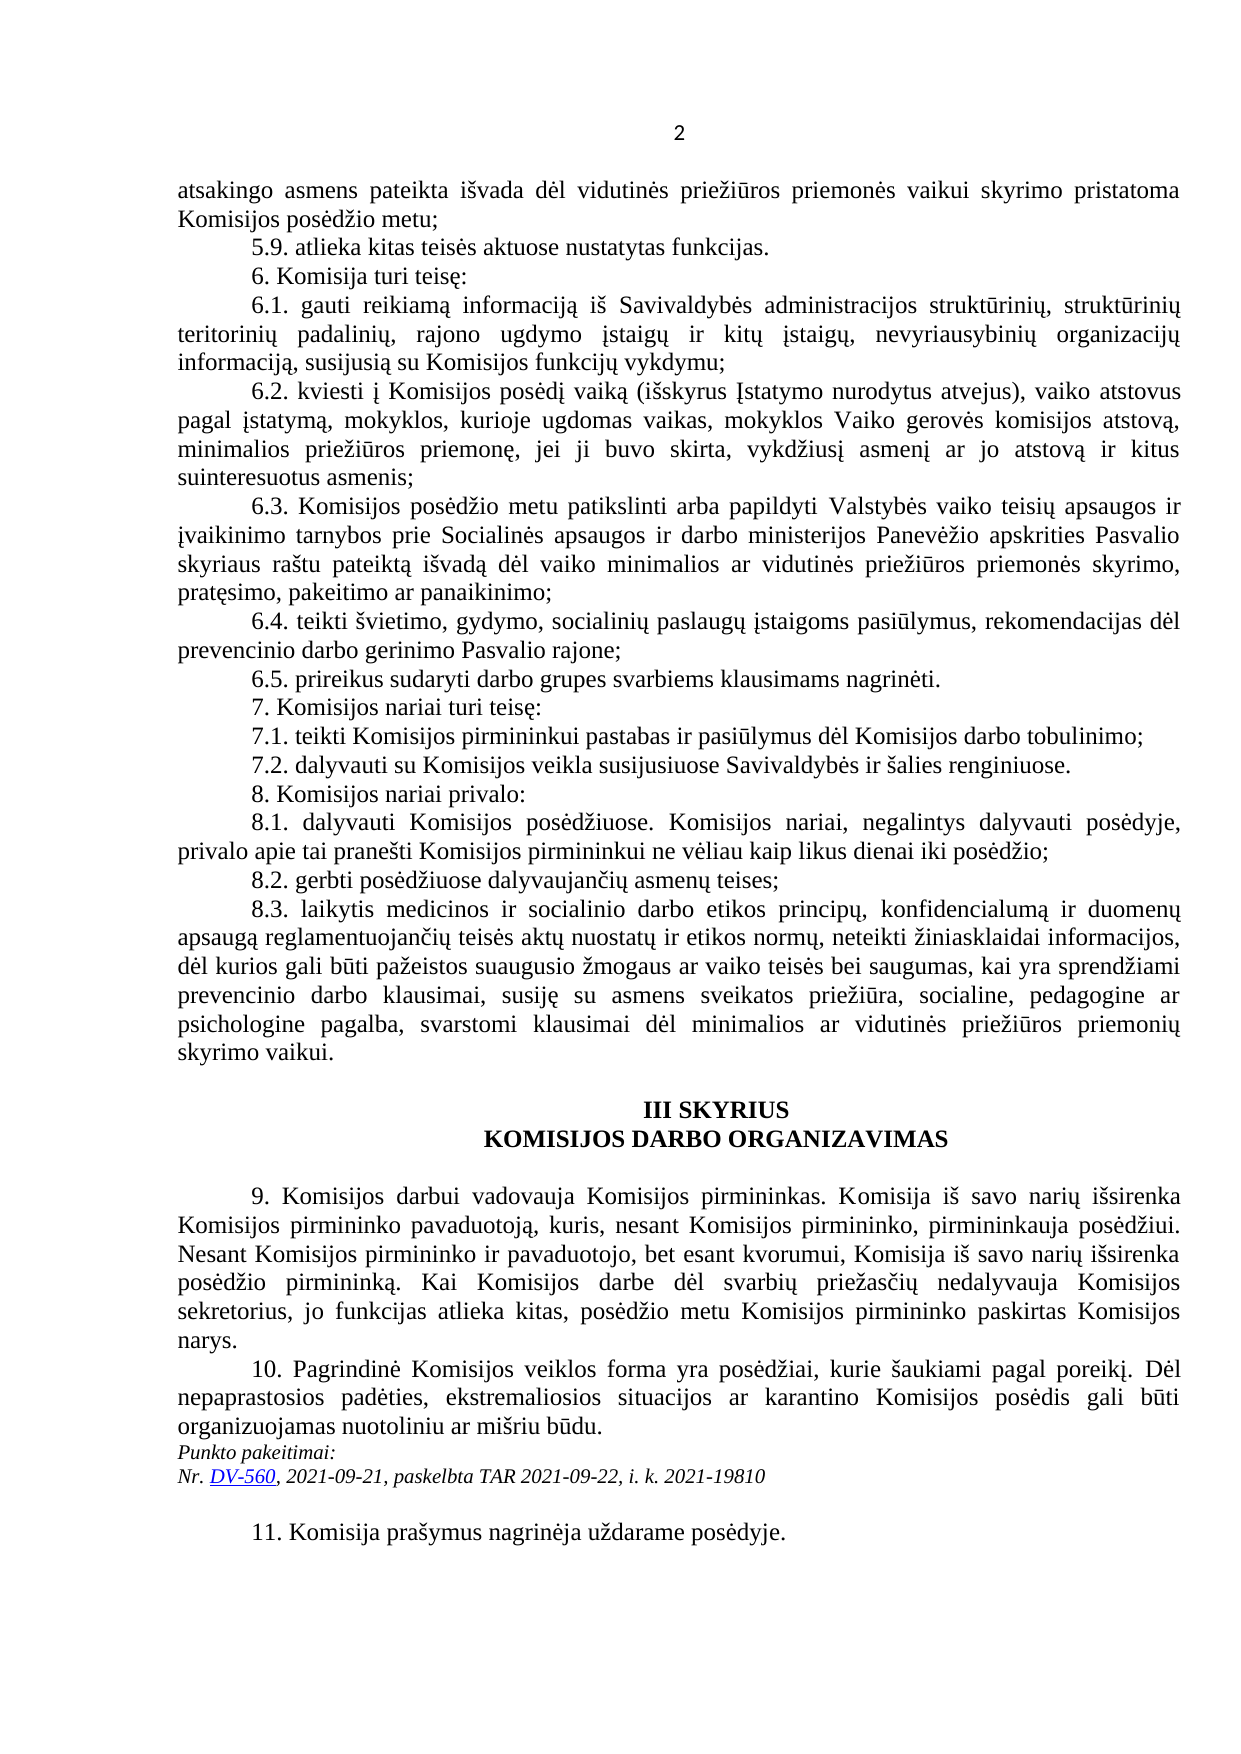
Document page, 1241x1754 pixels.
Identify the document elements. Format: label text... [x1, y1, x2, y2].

text 8.1. dalyvauti Komisijos posėdžiuose. Komisijos nariai, negalintys dalyvauti posėdyje, privalo apie tai pranešti Komisijos pirmininkui ne vėliau kaip likus dienai iki posėdžio; [177, 807, 1181, 865]
text 8. Komisijos nariai privalo: [177, 779, 1181, 807]
text 7. Komisijos nariai turi teisę: [177, 692, 1181, 721]
text 7.2. dalyvauti su Komisijos veikla susijusiuose Savivaldybės ir šalies renginiuose. [177, 750, 1181, 779]
text Punkto pakeitimai: [177, 1440, 1181, 1464]
text 11. Komisija prašymus nagrinėja uždarame posėdyje. [177, 1517, 1181, 1546]
text 5.9. atlieka kitas teisės aktuose nustatytas funkcijas. [177, 232, 1181, 261]
text 8.2. gerbti posėdžiuose dalyvaujančių asmenų teises; [177, 865, 1181, 894]
text 7.1. teikti Komisijos pirmininkui pastabas ir pasiūlymus dėl Komisijos darbo tobulinimo; [177, 721, 1181, 750]
text 6. Komisija turi teisę: [177, 261, 1181, 290]
text 6.1. gauti reikiamą informaciją iš Savivaldybės administracijos struktūrinių, struktūrinių teritorinių padalinių, rajono ugdymo įstaigų ir kitų įstaigų, nevyriausybinių organizacijų informaciją, susijusią su Komisijos funkcijų vykdymu; [177, 290, 1181, 376]
text Nr. DV-560, 2021-09-21, paskelbta TAR 2021-09-22, i. k. 2021-19810 [177, 1464, 1181, 1488]
text 6.3. Komisijos posėdžio metu patikslinti arba papildyti Valstybės vaiko teisių apsaugos ir įvaikinimo tarnybos prie Socialinės apsaugos ir darbo ministerijos Panevėžio apskrities Pasvalio skyriaus raštu pateiktą išvadą dėl vaiko minimalios ar vidutinės priežiūros priemonės skyrimo, pratęsimo, pakeitimo ar panaikinimo; [177, 491, 1181, 606]
text III SKYRIUS [177, 1095, 1181, 1124]
text 10. Pagrindinė Komisijos veiklos forma yra posėdžiai, kurie šaukiami pagal poreikį. Dėl nepaprastosios padėties, ekstremaliosios situacijos ar karantino Komisijos posėdis gali būti organizuojamas nuotoliniu ar mišriu būdu. [177, 1354, 1181, 1440]
text atsakingo asmens pateikta išvada dėl vidutinės priežiūros priemonės vaikui skyrimo pristatoma Komisijos posėdžio metu; [177, 175, 1181, 232]
text 6.4. teikti švietimo, gydymo, socialinių paslaugų įstaigoms pasiūlymus, rekomendacijas dėl prevencinio darbo gerinimo Pasvalio rajone; [177, 606, 1181, 664]
text 6.5. prireikus sudaryti darbo grupes svarbiems klausimams nagrinėti. [177, 664, 1181, 692]
text 6.2. kviesti į Komisijos posėdį vaiką (išskyrus Įstatymo nurodytus atvejus), vaiko atstovus pagal įstatymą, mokyklos, kurioje ugdomas vaikas, mokyklos Vaiko gerovės komisijos atstovą, minimalios priežiūros priemonę, jei ji buvo skirta, vykdžiusį asmenį ar jo atstovą ir kitus suinteresuotus asmenis; [177, 376, 1181, 491]
text 8.3. laikytis medicinos ir socialinio darbo etikos principų, konfidencialumą ir duomenų apsaugą reglamentuojančių teisės aktų nuostatų ir etikos normų, neteikti žiniasklaidai informacijos, dėl kurios gali būti pažeistos suaugusio žmogaus ar vaiko teisės bei saugumas, kai yra sprendžiami prevencinio darbo klausimai, susiję su asmens sveikatos priežiūra, socialine, pedagogine ar psichologine pagalba, svarstomi klausimai dėl minimalios ar vidutinės priežiūros priemonių skyrimo vaikui. [177, 894, 1181, 1066]
text 9. Komisijos darbui vadovauja Komisijos pirmininkas. Komisija iš savo narių išsirenka Komisijos pirmininko pavaduotoją, kuris, nesant Komisijos pirmininko, pirmininkauja posėdžiui. Nesant Komisijos pirmininko ir pavaduotojo, bet esant kvorumui, Komisija iš savo narių išsirenka posėdžio pirmininką. Kai Komisijos darbe dėl svarbių priežasčių nedalyvauja Komisijos sekretorius, jo funkcijas atlieka kitas, posėdžio metu Komisijos pirmininko paskirtas Komisijos narys. [177, 1181, 1181, 1354]
text KOMISIJOS DARBO ORGANIZAVIMAS [177, 1124, 1181, 1152]
